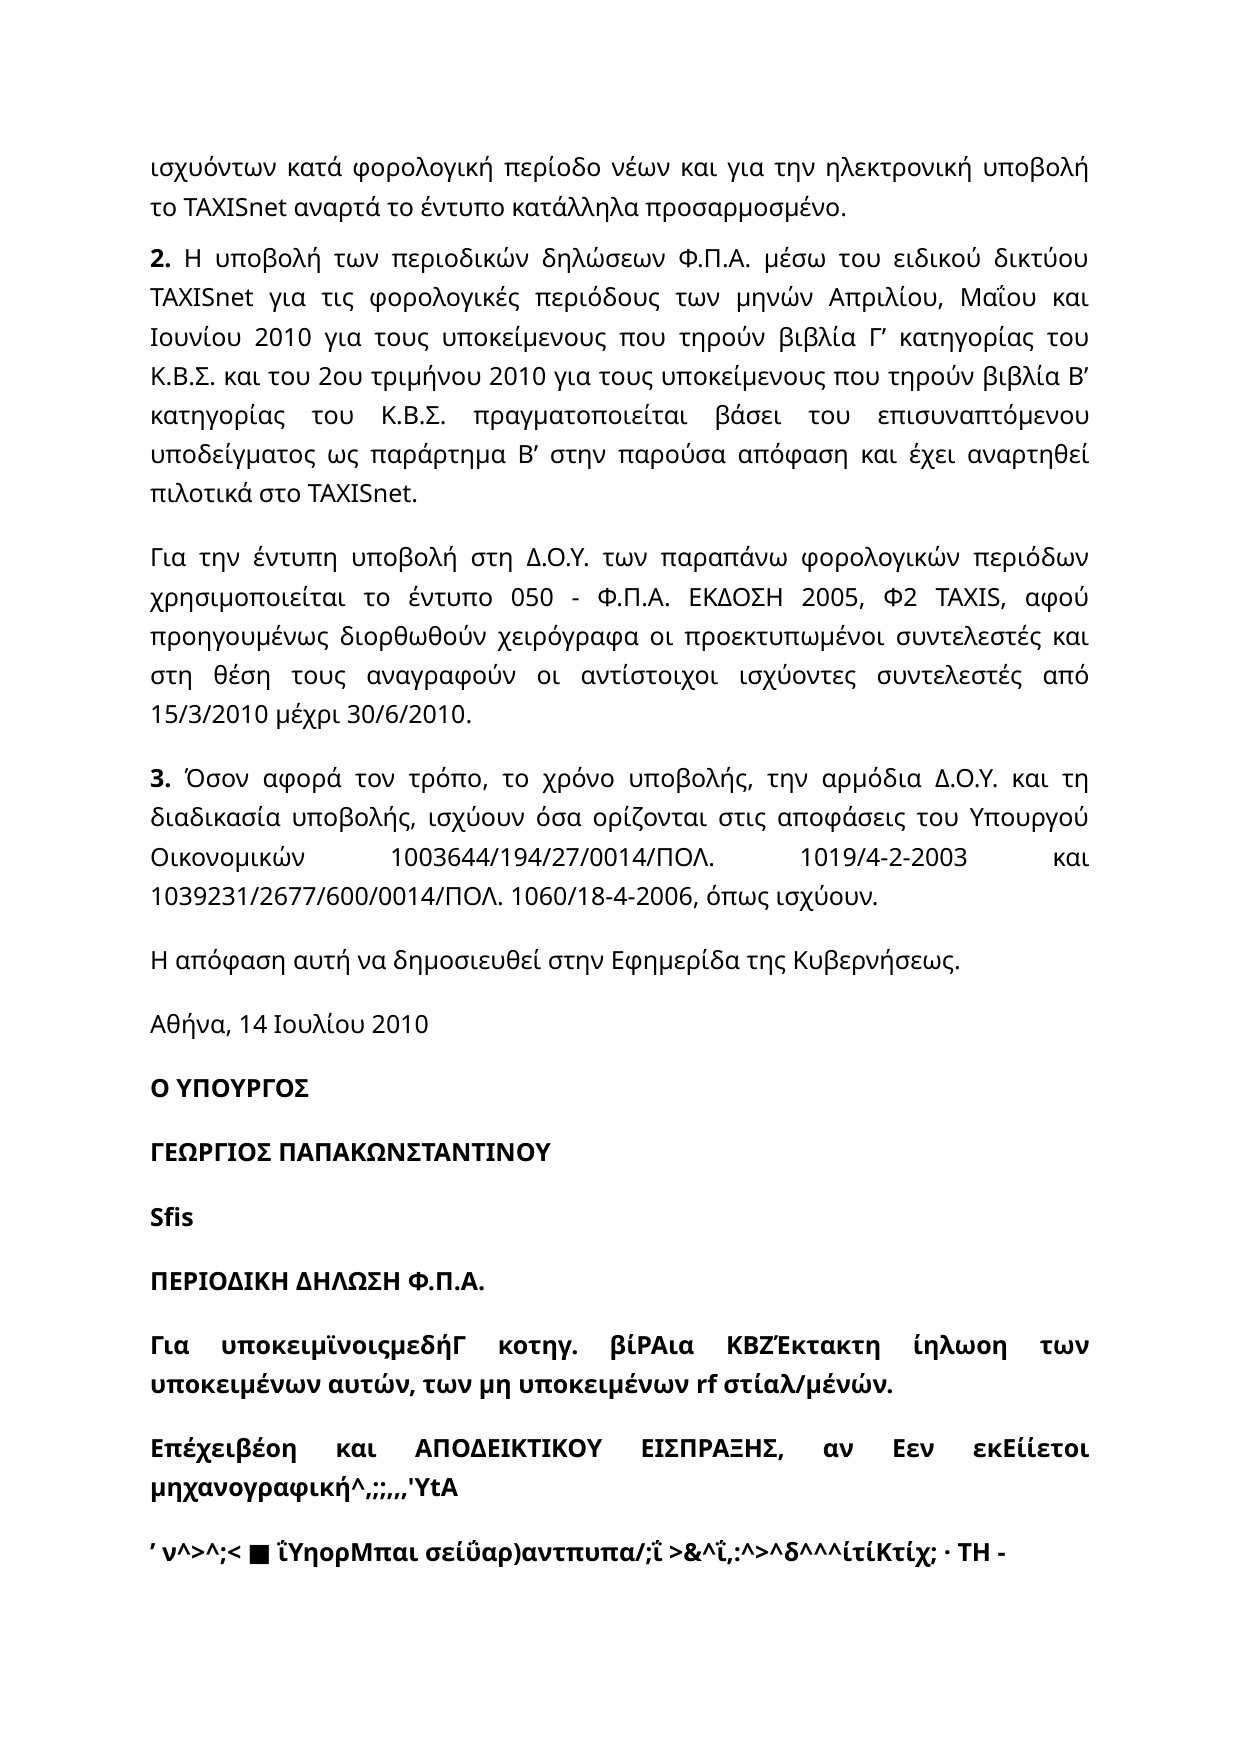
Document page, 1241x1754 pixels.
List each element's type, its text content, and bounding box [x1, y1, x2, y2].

text ισχυόντων κατά φορολογική περίοδο νέων και για την ηλεκτρονική υποβολή το TAXISnet αναρτά το έντυπο κατάλληλα προσαρμοσμένο. [150, 150, 1090, 223]
text Για υποκειμϊνοιςμεδήΓ κοτηγ. βίΡΑια ΚΒΖΈκτακτη ίηλωοη των υποκειμένων αυτών, των μη υποκειμένων rf στίαλ/μένών. [150, 1327, 1090, 1401]
text ΓΕΩΡΓΙΟΣ ΠΑΠΑΚΩΝΣΤΑΝΤΙΝΟΥ [150, 1135, 1090, 1169]
text 2. Η υποβολή των περιοδικών δηλώσεων Φ.Π.Α. μέσω του ειδικού δικτύου TAXISnet για τις φορολογικές περιόδους των μηνών Απριλίου, Μαΐου και Ιουνίου 2010 για τους υποκείμενους που τηρούν βιβλία Γ’ κατηγορίας του Κ.Β.Σ. και του 2ου τριμήνου 2010 για τους υποκείμενους που τηρούν βιβλία Β’ κατηγορίας του Κ.Β.Σ. πραγματοποιείται βάσει του επισυναπτόμενου υποδείγματος ως παράρτημα Β’ στην παρούσα απόφαση και έχει αναρτηθεί πιλοτικά στο TAXISnet. [150, 241, 1090, 510]
text Για την έντυπη υποβολή στη Δ.Ο.Υ. των παραπάνω φορολογικών περιόδων χρησιμοποιείται το έντυπο 050 - Φ.Π.Α. ΕΚΔΟΣΗ 2005, Φ2 TAXIS, αφού προηγουμένως διορθωθούν χειρόγραφα οι προεκτυπωμένοι συντελεστές και στη θέση τους αναγραφούν οι αντίστοιχοι ισχύοντες συντελεστές από 15/3/2010 μέχρι 30/6/2010. [150, 540, 1090, 731]
text Ο ΥΠΟΥΡΓΟΣ [150, 1071, 1090, 1105]
text Αθήνα, 14 Ιουλίου 2010 [150, 1007, 1090, 1041]
text ’ ν^>^;< ■ ΐΥηορΜπαι σείΰαρ)αντπυπα/;ΐ >&^ΐ,:^>^δ^^^ίτίΚτίχ; · ΤΗ - [150, 1534, 1090, 1568]
text 3. Όσον αφορά τον τρόπο, το χρόνο υποβολής, την αρμόδια Δ.Ο.Υ. και τη διαδικασία υποβολής, ισχύουν όσα ορίζονται στις αποφάσεις του Υπουργού Οικονομικών 1003644/194/27/0014/ΠΟΛ. 1019/4-2-2003 και 1039231/2677/600/0014/ΠΟΛ. 1060/18-4-2006, όπως ισχύουν. [150, 761, 1090, 912]
text Sfis [150, 1199, 1090, 1233]
text Επέχειβέοη και ΑΠΟΔΕΙΚΤΙΚΟΥ ΕΙΣΠΡΑΞΗΣ, αν Εεν εκΕίίετοι μηχανογραφική^,;;,,,'YtA [150, 1431, 1090, 1504]
text Η απόφαση αυτή να δημοσιευθεί στην Εφημερίδα της Κυβερνήσεως. [150, 942, 1090, 977]
text ΠΕΡΙΟΔΙΚΗ ΔΗΛΩΣΗ Φ.Π.Α. [150, 1263, 1090, 1297]
